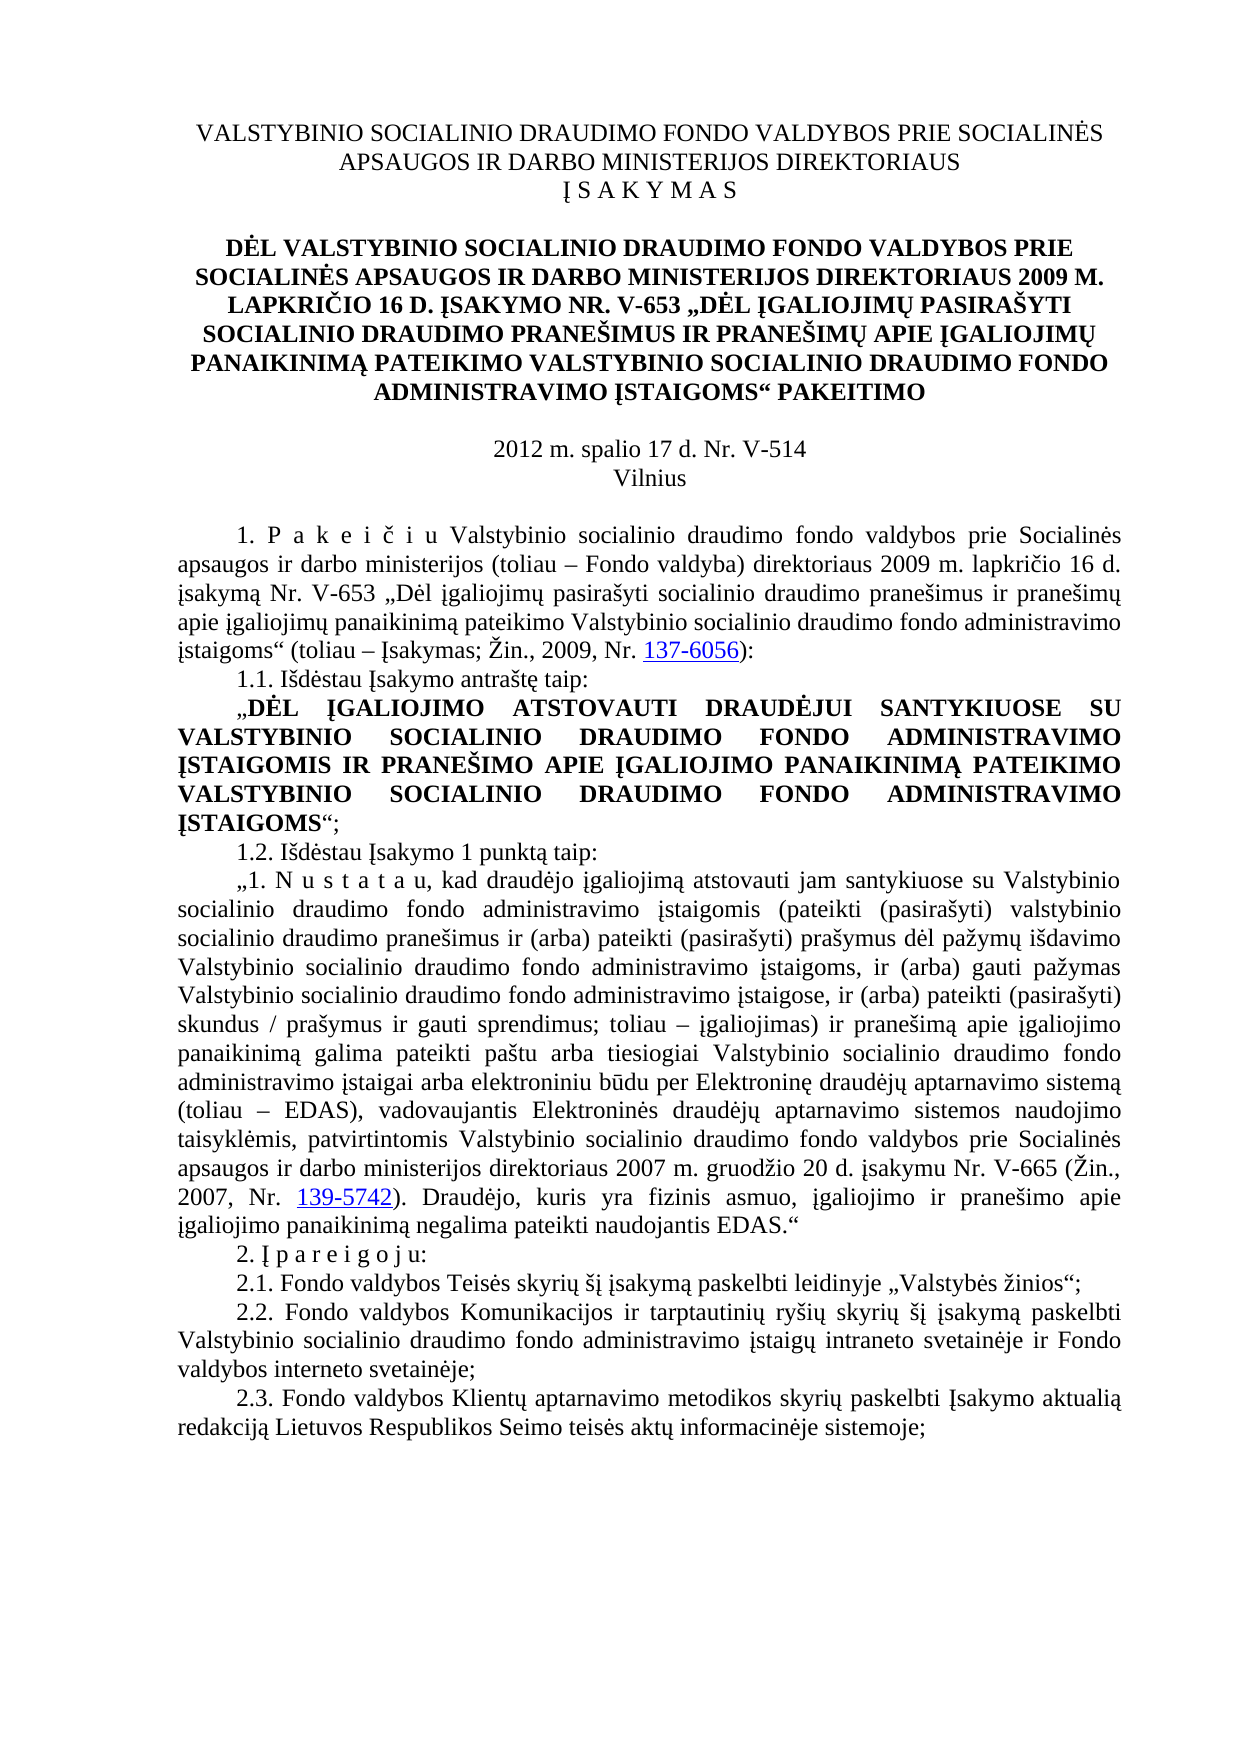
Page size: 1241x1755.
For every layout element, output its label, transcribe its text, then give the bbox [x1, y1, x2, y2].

text Vilnius [177, 463, 1122, 492]
text Valstybinio socialinio draudimo fondo valdybos prie Socialinės apsaugos ir darbo ministerijos DirektoriAus [177, 118, 1122, 176]
text 2.1. Fondo valdybos Teisės skyrių šį įsakymą paskelbti leidinyje „Valstybės žinios“; [177, 1268, 1122, 1297]
text DĖL VALSTYBINIO SOCIALINIO DRAUDIMO FONDO VALDYBOS PRIE SOCIALINĖS APSAUGOS IR DARBO MINISTERIJOS DIREKTORIAUS 2009 M. LAPKRIČIO 16 D. ĮSAKYMO Nr. V-653 „DĖL ĮGALIOJIMŲ PASIRAŠYTI SOCIALINIO DRAUDIMO PRANEŠIMUS IR PRANEŠIMŲ APIE ĮGALIOJIMŲ PANAIKINIMĄ PATEIKIMO VALSTYBINIO SOCIALINIO DRAUDIMO FONDO ADMINISTRAVIMO ĮSTAIGOMS“ PAKEITIMO [177, 233, 1122, 406]
text 2.3. Fondo valdybos Klientų aptarnavimo metodikos skyrių paskelbti Įsakymo aktualią redakciją Lietuvos Respublikos Seimo teisės aktų informacinėje sistemoje; [177, 1383, 1122, 1441]
text Į s a k y m a s [177, 176, 1122, 204]
text 2. Į p a r e i g o j u: [177, 1239, 1122, 1268]
text 1. P a k e i č i u Valstybinio socialinio draudimo fondo valdybos prie Socialinės apsaugos ir darbo ministerijos (toliau – Fondo valdyba) direktoriaus 2009 m. lapkričio 16 d. įsakymą Nr. V-653 „Dėl įgaliojimų pasirašyti socialinio draudimo pranešimus ir pranešimų apie įgaliojimų panaikinimą pateikimo Valstybinio socialinio draudimo fondo administravimo įstaigoms“ (toliau – Įsakymas; Žin., 2009, Nr. 137-6056): [177, 521, 1122, 664]
text 1.2. Išdėstau Įsakymo 1 punktą taip: [177, 837, 1122, 866]
text 1.1. Išdėstau Įsakymo antraštę taip: [177, 664, 1122, 693]
text 2.2. Fondo valdybos Komunikacijos ir tarptautinių ryšių skyrių šį įsakymą paskelbti Valstybinio socialinio draudimo fondo administravimo įstaigų intraneto svetainėje ir Fondo valdybos interneto svetainėje; [177, 1297, 1122, 1383]
text „DĖL ĮGALIOJIMO ATSTOVAUTI DRAUDĖJUI SANTYKIUOSE SU VALSTYBINIO SOCIALINIO DRAUDIMO FONDO ADMINISTRAVIMO ĮSTAIGOMIS IR PRANEŠIMO APIE ĮGALIOJIMO PANAIKINIMĄ PATEIKIMO VALSTYBINIO SOCIALINIO DRAUDIMO FONDO ADMINISTRAVIMO ĮSTAIGOMS“; [177, 693, 1122, 837]
text „1. N u s t a t a u, kad draudėjo įgaliojimą atstovauti jam santykiuose su Valstybinio socialinio draudimo fondo administravimo įstaigomis (pateikti (pasirašyti) valstybinio socialinio draudimo pranešimus ir (arba) pateikti (pasirašyti) prašymus dėl pažymų išdavimo Valstybinio socialinio draudimo fondo administravimo įstaigoms, ir (arba) gauti pažymas Valstybinio socialinio draudimo fondo administravimo įstaigose, ir (arba) pateikti (pasirašyti) skundus / prašymus ir gauti sprendimus; toliau – įgaliojimas) ir pranešimą apie įgaliojimo panaikinimą galima pateikti paštu arba tiesiogiai Valstybinio socialinio draudimo fondo administravimo įstaigai arba elektroniniu būdu per Elektroninę draudėjų aptarnavimo sistemą (toliau – EDAS), vadovaujantis Elektroninės draudėjų aptarnavimo sistemos naudojimo taisyklėmis, patvirtintomis Valstybinio socialinio draudimo fondo valdybos prie Socialinės apsaugos ir darbo ministerijos direktoriaus 2007 m. gruodžio 20 d. įsakymu Nr. V-665 (Žin., 2007, Nr. 139-5742). Draudėjo, kuris yra fizinis asmuo, įgaliojimo ir pranešimo apie įgaliojimo panaikinimą negalima pateikti naudojantis EDAS.“ [177, 866, 1122, 1239]
text 2012 m. spalio 17 d. Nr. V-514 [177, 434, 1122, 463]
